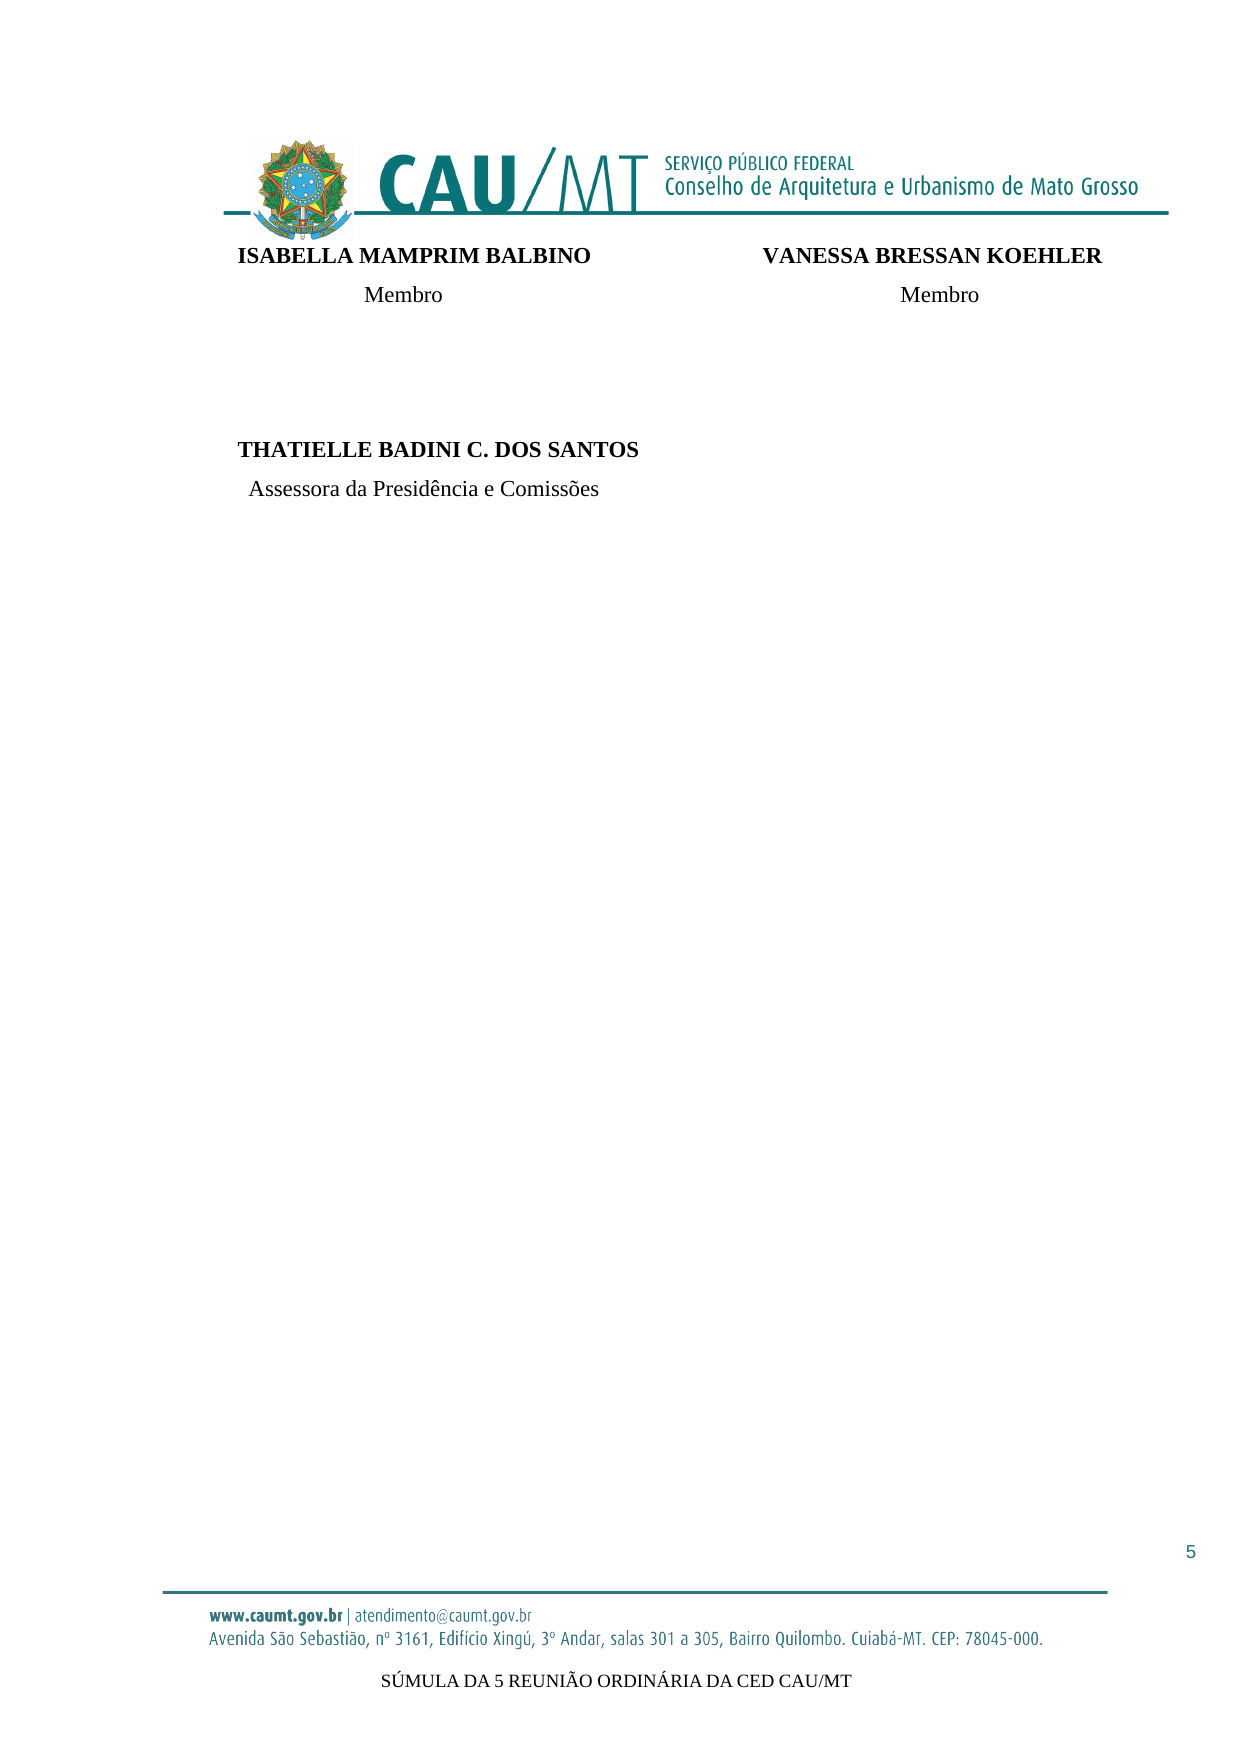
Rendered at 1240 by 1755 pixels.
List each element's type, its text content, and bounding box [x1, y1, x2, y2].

text THATIELLE BADINI C. DOS SANTOS [162, 436, 1107, 462]
text ISABELLA MAMPRIM BALBINO VANESSA BRESSAN KOEHLER [162, 242, 1107, 268]
text Membro Membro [162, 281, 1107, 307]
text Assessora da Presidência e Comissões [162, 475, 1107, 501]
